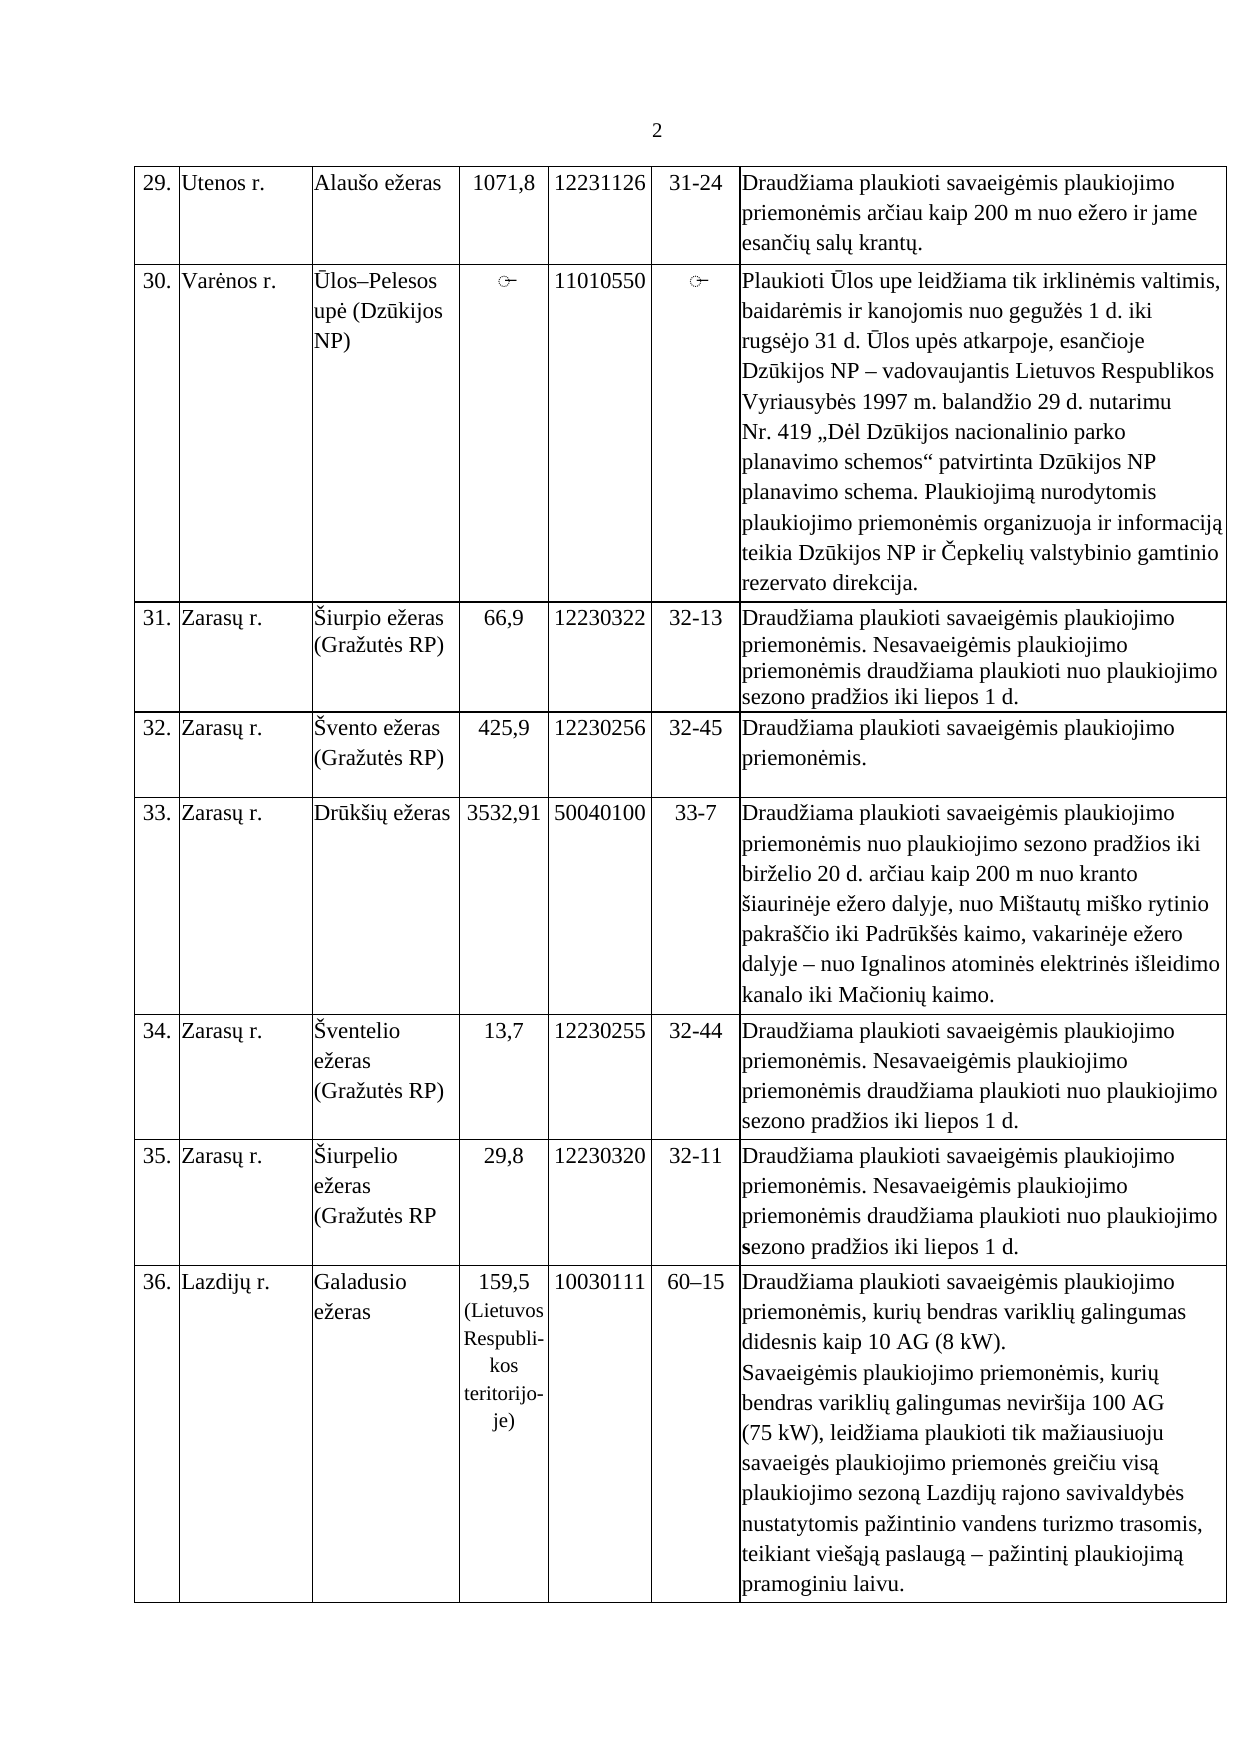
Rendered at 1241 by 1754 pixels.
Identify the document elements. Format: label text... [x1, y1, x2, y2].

table_cell 12230320 [549, 1140, 651, 1265]
table_cell 30. [135, 265, 179, 601]
table_cell Šventelio ežeras (Gražutės RP) [313, 1015, 459, 1139]
table_cell Draudžiama plaukioti savaeigėmis plaukiojimo priemonėmis. Nesavaeigėmis plaukiojimo priemonėmis draudžiama plaukioti nuo plaukiojimo sezono pradžios iki liepos 1 d. [741, 1015, 1226, 1139]
table_cell 12230255 [549, 1015, 651, 1139]
table_cell Galadusio ežeras [313, 1266, 459, 1602]
table_cell Varėnos r. [180, 265, 312, 601]
table_cell 159,5 (Lietuvos Respubli-kos teritorijo-je) [460, 1266, 548, 1602]
table_cell Utenos r. [180, 167, 312, 264]
table_cell Drūkšių ežeras [313, 798, 459, 1014]
table_cell 32-44 [652, 1015, 739, 1139]
table_cell Švento ežeras (Gražutės RP) [313, 713, 459, 797]
table_cell 29. [135, 167, 179, 264]
table_cell Draudžiama plaukioti savaeigėmis plaukiojimo priemonėmis. Nesavaeigėmis plaukiojimo priemonėmis draudžiama plaukioti nuo plaukiojimo sezono pradžios iki liepos 1 d. [741, 603, 1226, 711]
table_cell 32. [135, 713, 179, 797]
table_cell 34. [135, 1015, 179, 1139]
table_cell 66,9 [460, 603, 548, 711]
table_cell 12231126 [549, 167, 651, 264]
table_cell Draudžiama plaukioti savaeigėmis plaukiojimo priemonėmis. [741, 713, 1226, 797]
table_cell 32-11 [652, 1140, 739, 1265]
table_cell 32-45 [652, 713, 739, 797]
table_cell 1071,8 [460, 167, 548, 264]
table_cell 3532,91 [460, 798, 548, 1014]
table_cell Ūlos–Pelesos upė (Dzūkijos NP) [313, 265, 459, 601]
table_cell Plaukioti Ūlos upe leidžiama tik irklinėmis valtimis, baidarėmis ir kanojomis nuo gegužės 1 d. iki rugsėjo 31 d. Ūlos upės atkarpoje, esančioje Dzūkijos NP – vadovaujantis Lietuvos Respublikos Vyriausybės 1997 m. balandžio 29 d. nutarimu Nr. 419 „Dėl Dzūkijos nacionalinio parko planavimo schemos“ patvirtinta Dzūkijos NP planavimo schema. Plaukiojimą nurodytomis plaukiojimo priemonėmis organizuoja ir informaciją teikia Dzūkijos NP ir Čepkelių valstybinio gamtinio rezervato direkcija. [741, 265, 1226, 601]
table_cell 33-7 [652, 798, 739, 1014]
table_cell Šiurpelio ežeras (Gražutės RP [313, 1140, 459, 1265]
table_cell Alaušo ežeras [313, 167, 459, 264]
table_cell 36. [135, 1266, 179, 1602]
table_cell Lazdijų r. [180, 1266, 312, 1602]
table_cell 60–15 [652, 1266, 739, 1602]
table_cell Šiurpio ežeras (Gražutės RP) [313, 603, 459, 711]
table_cell 31. [135, 603, 179, 711]
table_cell Draudžiama plaukioti savaeigėmis plaukiojimo priemonėmis arčiau kaip 200 m nuo ežero ir jame esančių salų krantų. [741, 167, 1226, 264]
table_cell Draudžiama plaukioti savaeigėmis plaukiojimo priemonėmis, kurių bendras variklių galingumas didesnis kaip 10 AG (8 kW). Savaeigėmis plaukiojimo priemonėmis, kurių bendras variklių galingumas neviršija 100 AG (75 kW), leidžiama plaukioti tik mažiausiuoju savaeigės plaukiojimo priemonės greičiu visą plaukiojimo sezoną Lazdijų rajono savivaldybės nustatytomis pažintinio vandens turizmo trasomis, teikiant viešąją paslaugą – pažintinį plaukiojimą pramoginiu laivu. [741, 1266, 1226, 1602]
table_cell 35. [135, 1140, 179, 1265]
table_cell 13,7 [460, 1015, 548, 1139]
table_cell 12230322 [549, 603, 651, 711]
table_cell Draudžiama plaukioti savaeigėmis plaukiojimo priemonėmis. Nesavaeigėmis plaukiojimo priemonėmis draudžiama plaukioti nuo plaukiojimo sezono pradžios iki liepos 1 d. [741, 1140, 1226, 1265]
table_cell ̶ [652, 265, 739, 601]
table_cell Zarasų r. [180, 1015, 312, 1139]
table_cell 11010550 [549, 265, 651, 601]
table_cell 50040100 [549, 798, 651, 1014]
table_cell Zarasų r. [180, 1140, 312, 1265]
table_cell ̶ [460, 265, 548, 601]
table_cell 12230256 [549, 713, 651, 797]
table_cell 32-13 [652, 603, 739, 711]
table_cell 10030111 [549, 1266, 651, 1602]
table_cell 31-24 [652, 167, 739, 264]
table_cell Zarasų r. [180, 713, 312, 797]
table_cell 29,8 [460, 1140, 548, 1265]
table_cell Zarasų r. [180, 798, 312, 1014]
table_cell Zarasų r. [180, 603, 312, 711]
table_cell 33. [135, 798, 179, 1014]
table_cell 425,9 [460, 713, 548, 797]
table_cell Draudžiama plaukioti savaeigėmis plaukiojimo priemonėmis nuo plaukiojimo sezono pradžios iki birželio 20 d. arčiau kaip 200 m nuo kranto šiaurinėje ežero dalyje, nuo Mištautų miško rytinio pakraščio iki Padrūkšės kaimo, vakarinėje ežero dalyje – nuo Ignalinos atominės elektrinės išleidimo kanalo iki Mačionių kaimo. [741, 798, 1226, 1014]
